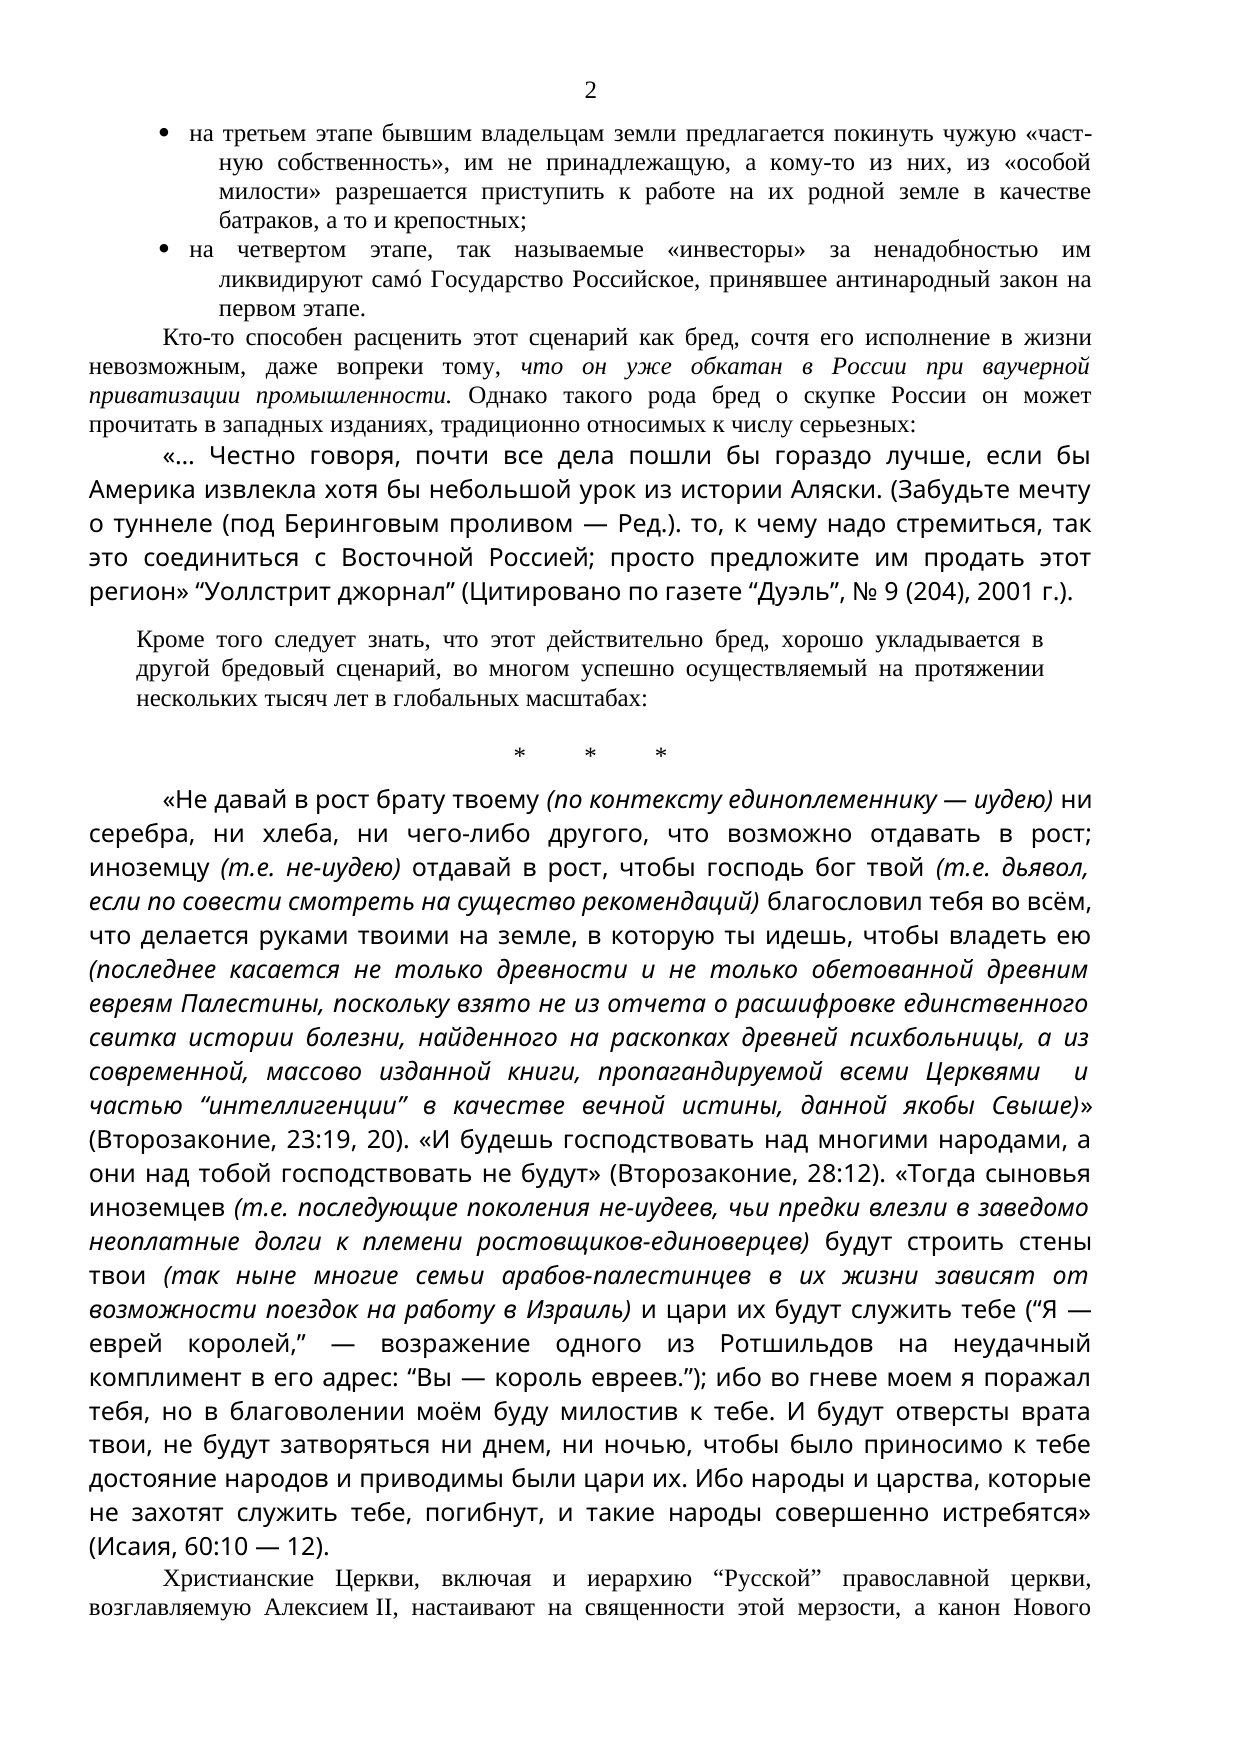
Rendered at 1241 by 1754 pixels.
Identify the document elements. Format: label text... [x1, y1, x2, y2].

text Христианские Церкви, включая и иерархию “Русской” православной церкви, возглавляемую Алексием II, настаивают на священности этой мерзости, а канон Нового [89, 1563, 1092, 1621]
text «Не давай в рост брату твоему (по контексту единоплеменнику — иудею) ни серебра, ни хлеба, ни чего-либо другого, что возможно отдавать в рост; иноземцу (т.е. не-иудею) отдавай в рост, чтобы господь бог твой (т.е. дьявол, если по совести смотреть на существо рекомендаций) благословил тебя во всём, что делается руками твоими на земле, в которую ты идешь, чтобы владеть ею (последнее касается не только древности и не только обетованной древним евреям Палестины, поскольку взято не из отчета о расшифровке единственного свитка истории болезни, найденного на раскопках древней психбольницы, а из современной, массово изданной книги, пропагандируемой всеми Церквями и частью “интеллиген­ции” в качестве вечной истины, данной якобы Свыше)» (Второзаконие, 23:19, 20). «И будешь господствовать над многими народами, а они над тобой господствовать не будут» (Второзаконие, 28:12). «Тогда сыновья иноземцев (т.е. последующие поколения не-иудеев, чьи предки влезли в заведомо неоплатные долги к племени ростовщиков-единоверцев) будут строить стены твои (так ныне многие семьи арабов-палестинцев в их жизни зависят от возможности поездок на работу в Израиль) и цари их будут служить тебе (“Я — еврей королей,” — возражение одного из Ротшильдов на неудачный комплимент в его адрес: “Вы — король евреев.”); ибо во гневе моем я поражал тебя, но в благоволении моём буду милостив к тебе. И будут отверсты врата твои, не будут затворяться ни днем, ни ночью, чтобы было приносимо к тебе достояние народов и приводимы были цари их. Ибо народы и царства, которые не захотят служить тебе, погибнут, и такие народы совершенно истребятся» (Исаия, 60:10 — 12). [89, 782, 1092, 1563]
text Кто-то способен расценить этот сценарий как бред, сочтя его исполнение в жизни невозможным, даже вопреки тому, что он уже обкатан в России при ваучерной приватизации промышленности. Однако такого рода бред о скупке России он может прочитать в западных изданиях, традиционно относимых к числу серьезных: [89, 322, 1092, 438]
list на четвертом этапе, так называемые «инвесторы» за ненадобностью им ликвидируют самó Государство Российское, принявшее антинародный закон на первом этапе. [159, 234, 1092, 322]
text «… Честно говоря, почти все дела пошли бы гораздо лучше, если бы Америка извлекла хотя бы небольшой урок из истории Аляски. (Забудьте мечту о туннеле (под Беринговым проливом — Ред.). то, к чему надо стремиться, так это соединиться с Восточной Россией; просто предложите им продать этот регион» “Уоллстрит джорнал” (Цитировано по газете “Дуэль”, № 9 (204), 2001 г.). [89, 438, 1092, 608]
text * * * [89, 741, 1092, 770]
text Кроме того следует знать, что этот действительно бред, хорошо укладывается в другой бредовый сценарий, во многом успешно осуществляемый на протяжении нескольких тысяч лет в глобальных масштабах: [136, 624, 1045, 711]
list на третьем этапе бывшим владельцам земли предлагается покинуть чужую «част­ную собственность», им не принадлежащую, а кому-то из них, из «особой милости» разрешается приступить к работе на их родной земле в качестве батраков, а то и крепостных; [159, 118, 1092, 234]
